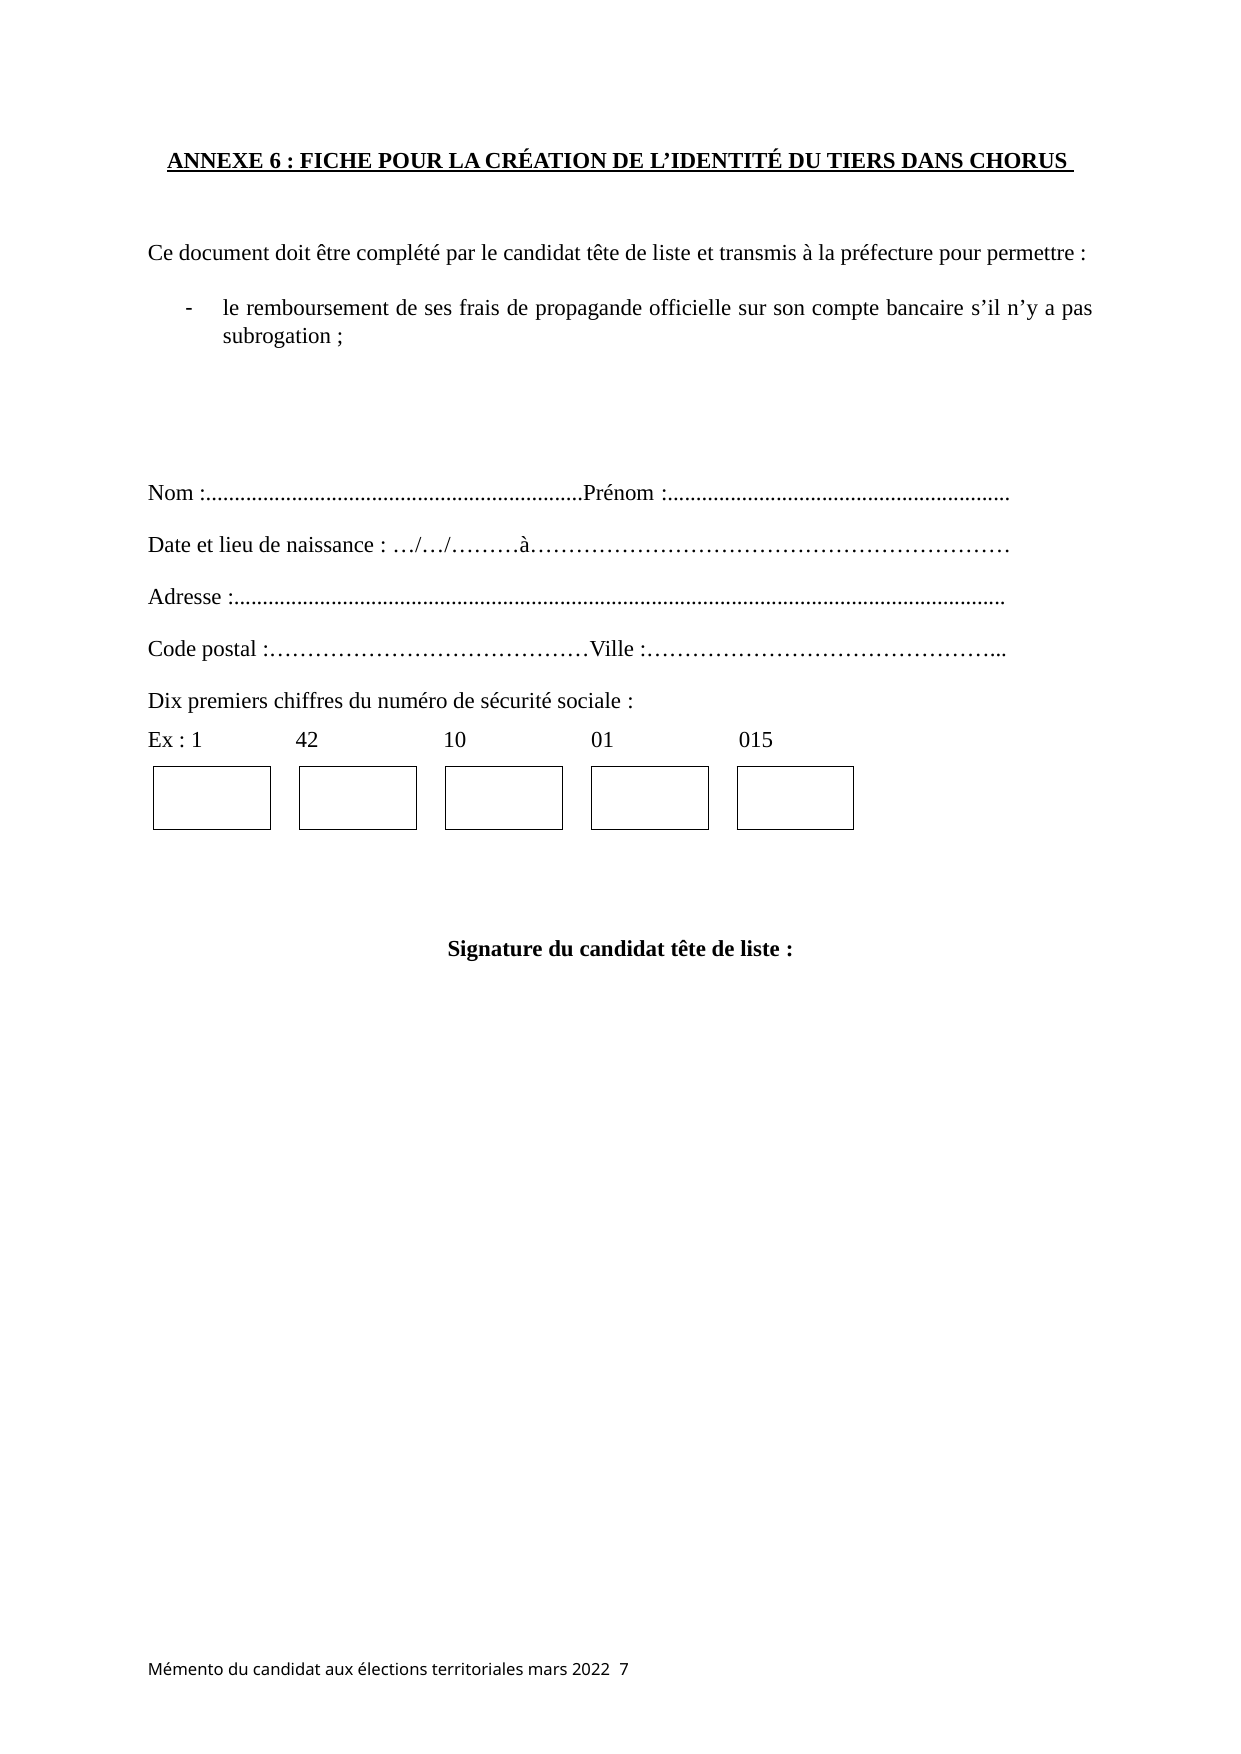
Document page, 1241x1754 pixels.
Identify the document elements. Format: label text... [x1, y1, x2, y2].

text Adresse :....................................................................................................................................... [148, 583, 1093, 609]
text Date et lieu de naissance : …/…/………à……………………………………………………… [148, 531, 1093, 557]
table_header [709, 766, 737, 828]
table_header [271, 766, 299, 828]
text Nom :..................................................................Prénom :............................................................ [148, 479, 1093, 505]
text Dix premiers chiffres du numéro de sécurité sociale : [148, 687, 1093, 713]
subtitle Annexe 6 : Fiche pour la création de l’identité du tiers dans CHORUS [148, 148, 1093, 174]
table_header [417, 766, 445, 828]
table_header [563, 766, 591, 828]
table_header [592, 767, 708, 828]
text Code postal :……………………………………Ville :………………………………………... [148, 635, 1093, 661]
table_header [446, 767, 562, 828]
table_header [738, 767, 853, 828]
table_header [154, 767, 270, 828]
text Ex : 1 42 10 01 015 [148, 726, 1093, 753]
text Signature du candidat tête de liste : [148, 935, 1093, 961]
table_header [300, 767, 416, 828]
list le remboursement de ses frais de propagande officielle sur son compte bancaire s’il n’y a pas subrogation ; [185, 291, 1093, 349]
text Ce document doit être complété par le candidat tête de liste et transmis à la préfecture pour permettre : [148, 239, 1093, 266]
